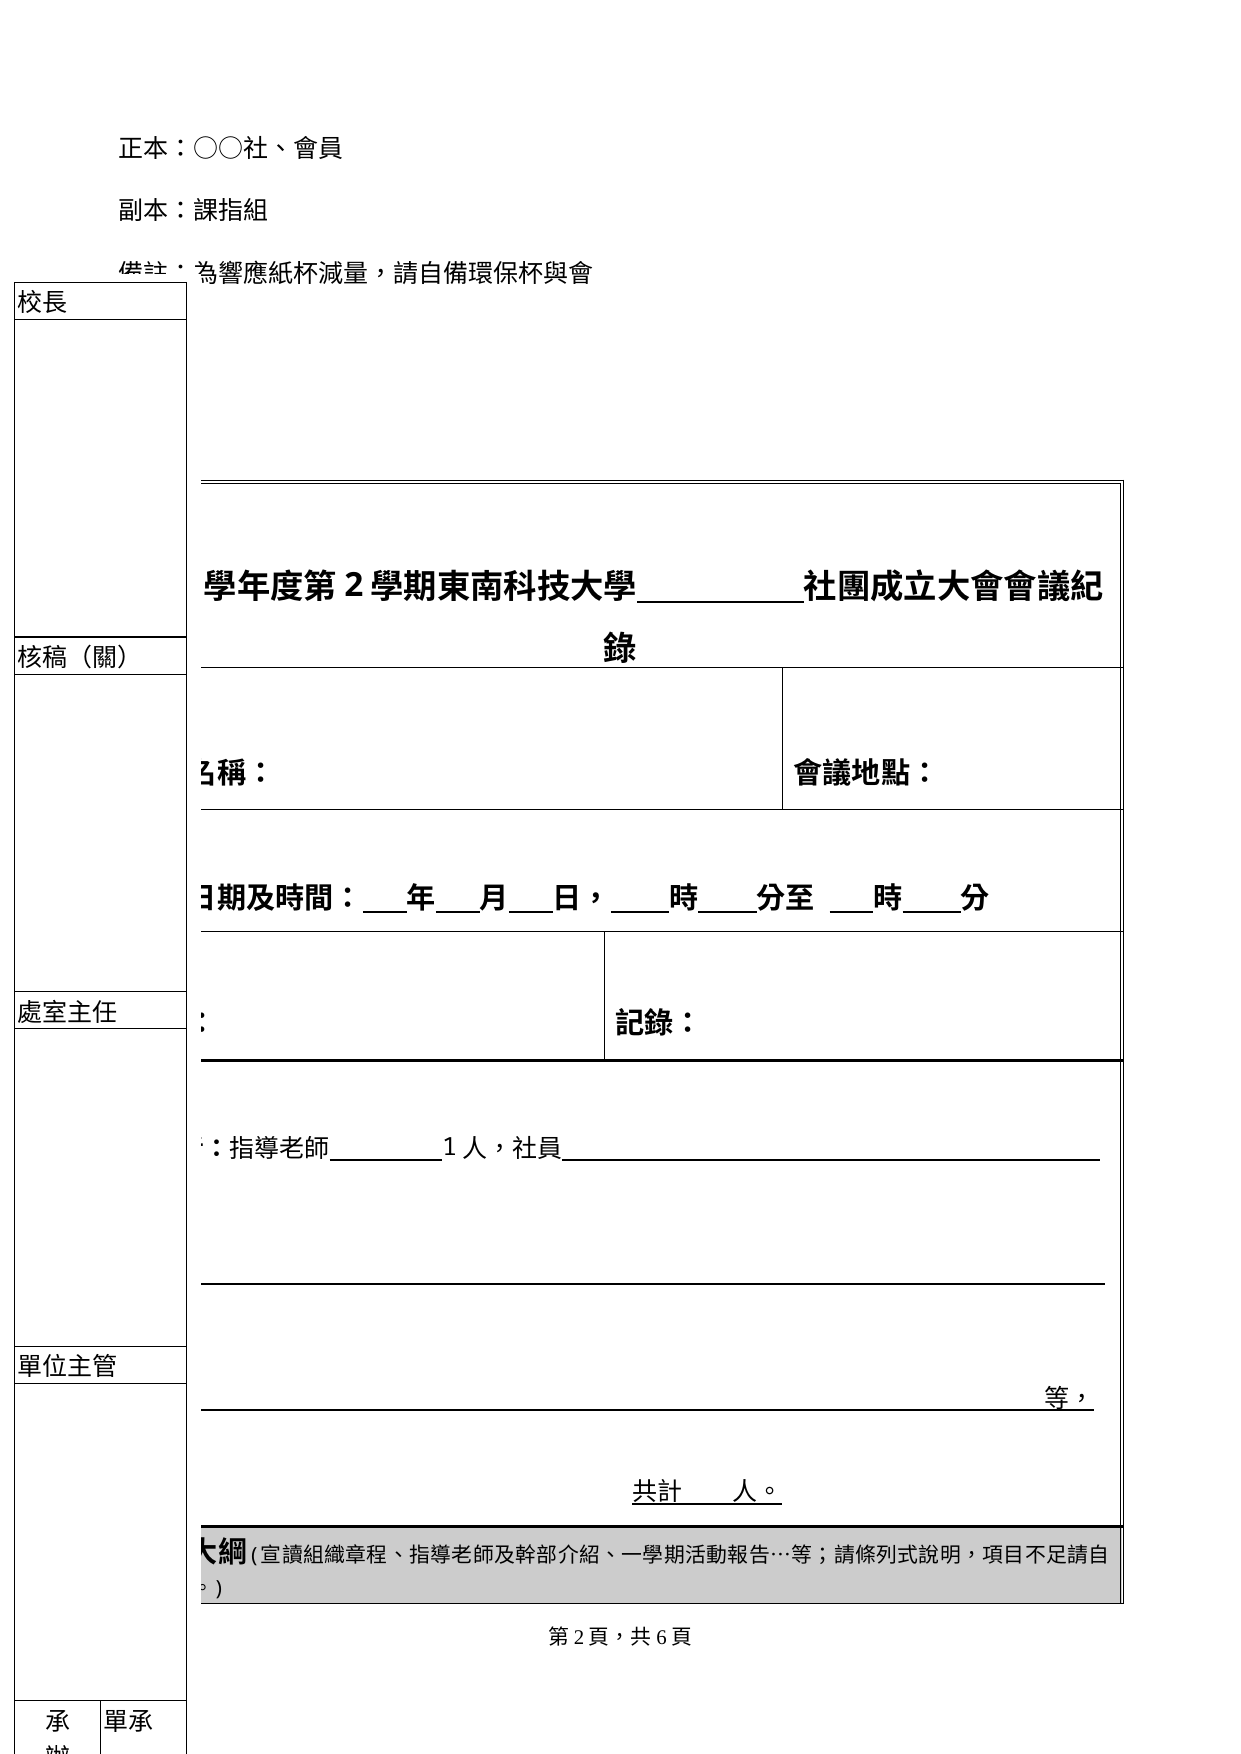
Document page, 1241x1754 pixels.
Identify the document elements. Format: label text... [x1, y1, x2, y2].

table_header 109學年度第2學期東南科技大學 社團成立大會會議紀錄 [201, 484, 1120, 667]
table_cell 會議名稱： [201, 668, 782, 809]
table_cell [15, 675, 186, 991]
table_cell 列席者：指導老師 1人，社員 等，共計 人。 [201, 1062, 1120, 1525]
table_cell 承 辦 人 [15, 1701, 100, 1754]
table_cell 主席： [201, 932, 604, 1059]
table_cell [15, 1029, 186, 1346]
table_cell 會議日期及時間： 年 月 日， 時 分至 時 分 [201, 810, 1120, 931]
table_cell 處室主任 [15, 992, 186, 1028]
text 正本：○○社、會員 [118, 104, 1122, 167]
table_cell 記錄： [605, 932, 1120, 1059]
table_cell [15, 1384, 186, 1700]
table_cell [15, 320, 186, 636]
table_cell 單位主管 [15, 1347, 186, 1383]
table_header 校長 [15, 283, 186, 319]
text 副本：課指組 [118, 167, 1122, 229]
table_cell 單承 位辦 [101, 1701, 186, 1754]
text 備註：為響應紙杯減量，請自備環保杯與會 [118, 229, 1122, 292]
table_cell 會議大綱(宣讀組織章程、指導老師及幹部介紹、一學期活動報告…等；請條列式說明，項目不足請自行增加。) [201, 1528, 1120, 1603]
table_cell 核稿（關） [15, 638, 186, 674]
table_cell 會議地點： [783, 668, 1120, 809]
